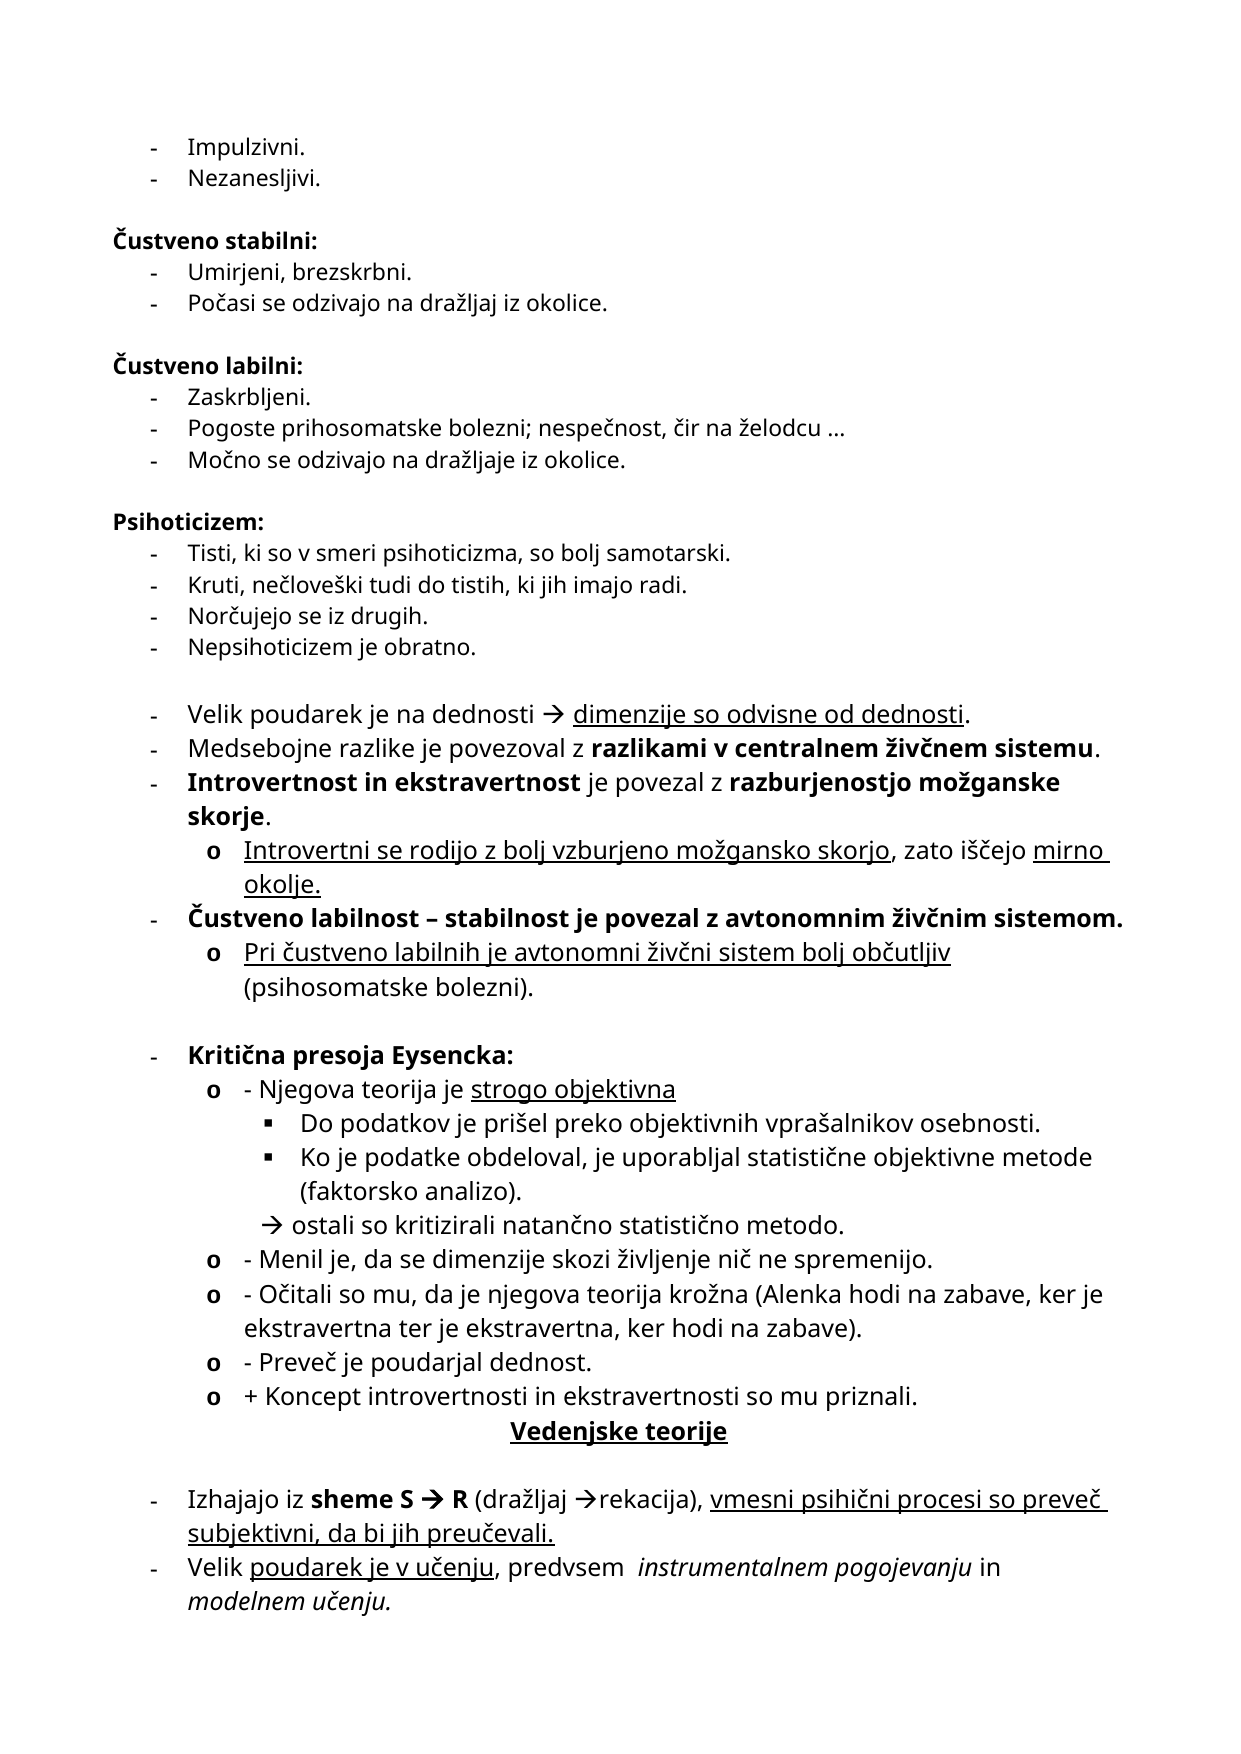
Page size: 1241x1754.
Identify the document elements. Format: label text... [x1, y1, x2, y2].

list Izhajajo iz sheme S  R (dražljaj rekacija), vmesni psihični procesi so preveč subjektivni, da bi jih preučevali. [150, 1481, 1125, 1549]
list Umirjeni, brezskrbni. [150, 256, 1125, 287]
list Ko je podatke obdeloval, je uporabljal statistične objektivne metode (faktorsko analizo). [262, 1140, 1125, 1208]
list - Preveč je poudarjal dednost. [206, 1344, 1125, 1379]
list Zaskrbljeni. [150, 381, 1125, 412]
list Kruti, nečloveški tudi do tistih, ki jih imajo radi. [150, 568, 1125, 600]
list Kritična presoja Eysencka: [150, 1037, 1125, 1071]
list Impulzivni. [150, 131, 1125, 162]
text Čustveno labilni: [112, 350, 1125, 381]
list Introvertnost in ekstravertnost je povezal z razburjenostjo možganske skorje. [150, 764, 1125, 833]
list Velik poudarek je v učenju, predvsem instrumentalnem pogojevanju in modelnem učenju. [150, 1549, 1125, 1617]
list - Očitali so mu, da je njegova teorija krožna (Alenka hodi na zabave, ker je ekstravertna ter je ekstravertna, ker hodi na zabave). [206, 1276, 1125, 1344]
text Čustveno stabilni: [112, 225, 1125, 256]
list Introvertni se rodijo z bolj vzburjeno možgansko skorjo, zato iščejo mirno okolje. [206, 833, 1125, 901]
list - Menil je, da se dimenzije skozi življenje nič ne spremenijo. [206, 1242, 1125, 1276]
list Tisti, ki so v smeri psihoticizma, so bolj samotarski. [150, 537, 1125, 568]
text Vedenjske teorije [112, 1413, 1125, 1447]
list Počasi se odzivajo na dražljaj iz okolice. [150, 287, 1125, 318]
list Močno se odzivajo na dražljaje iz okolice. [150, 443, 1125, 475]
list Norčujejo se iz drugih. [150, 600, 1125, 631]
list Nepsihoticizem je obratno. [150, 631, 1125, 662]
list Medsebojne razlike je povezoval z razlikami v centralnem živčnem sistemu. [150, 730, 1125, 764]
text Psihoticizem: [112, 506, 1125, 537]
list - Njegova teorija je strogo objektivna [206, 1071, 1125, 1106]
list Velik poudarek je na dednosti  dimenzije so odvisne od dednosti. [150, 696, 1125, 730]
list Nezanesljivi. [150, 162, 1125, 193]
list Do podatkov je prišel preko objektivnih vprašalnikov osebnosti. [262, 1106, 1125, 1140]
list Čustveno labilnost – stabilnost je povezal z avtonomnim živčnim sistemom. [150, 901, 1125, 935]
list Pogoste prihosomatske bolezni; nespečnost, čir na želodcu … [150, 412, 1125, 443]
list + Koncept introvertnosti in ekstravertnosti so mu priznali. [206, 1379, 1125, 1413]
text  ostali so kritizirali natančno statistično metodo. [260, 1208, 1125, 1242]
list Pri čustveno labilnih je avtonomni živčni sistem bolj občutljiv (psihosomatske bolezni). [206, 935, 1125, 1003]
